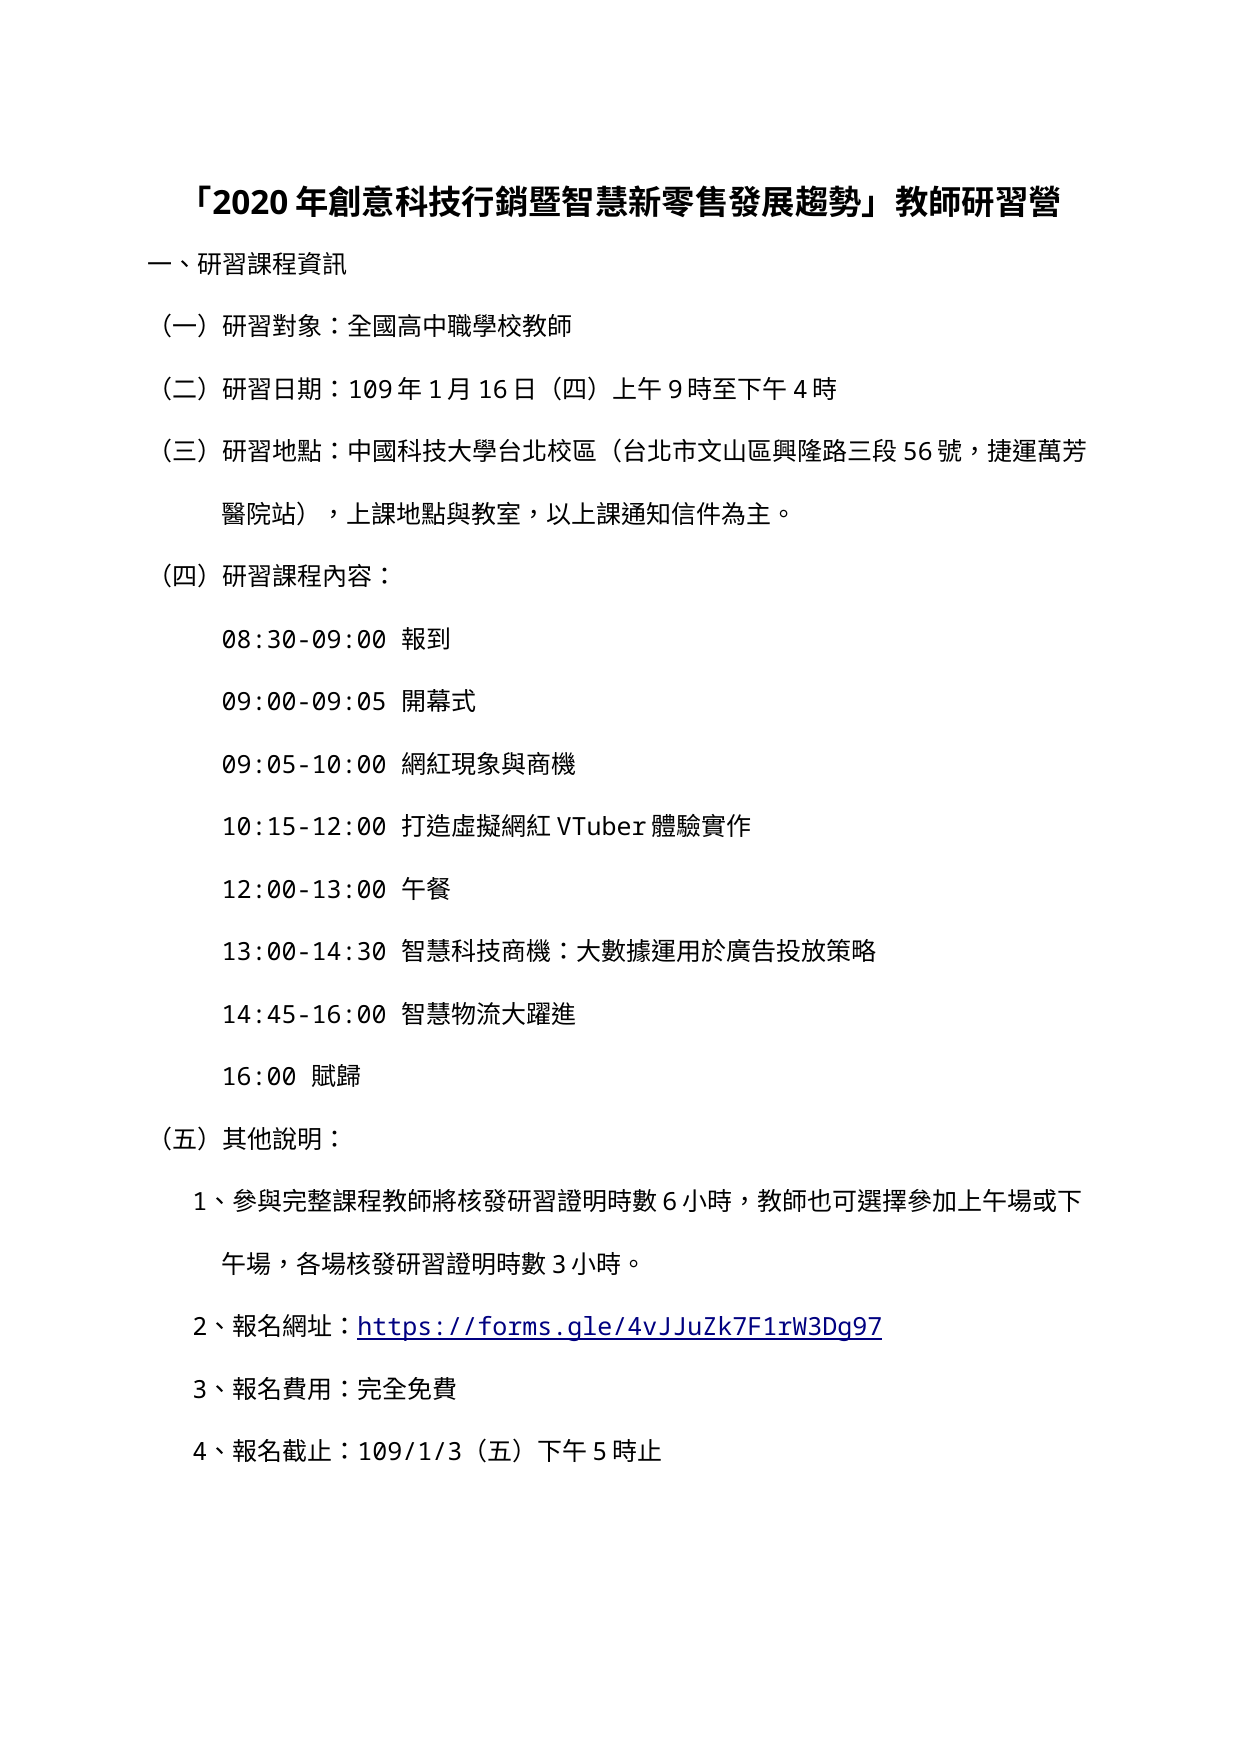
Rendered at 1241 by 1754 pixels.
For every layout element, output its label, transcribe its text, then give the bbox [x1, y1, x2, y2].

text 10:15-12:00 打造虛擬網紅VTuber體驗實作 [148, 783, 1092, 846]
text 3、報名費用：完全免費 [192, 1346, 1092, 1408]
text 14:45-16:00 智慧物流大躍進 [148, 971, 1092, 1033]
text （一）研習對象：全國高中職學校教師 [148, 283, 1092, 346]
text 一、研習課程資訊 [148, 221, 1092, 283]
text 1、參與完整課程教師將核發研習證明時數6小時，教師也可選擇參加上午場或下午場，各場核發研習證明時數3小時。 [192, 1158, 1092, 1283]
text 「2020年創意科技行銷暨智慧新零售發展趨勢」教師研習營 [148, 158, 1092, 221]
text 09:00-09:05 開幕式 [148, 658, 1092, 721]
text 08:30-09:00 報到 [148, 596, 1092, 658]
text （三）研習地點：中國科技大學台北校區（台北市文山區興隆路三段56號，捷運萬芳醫院站），上課地點與教室，以上課通知信件為主。 [148, 408, 1092, 533]
text 09:05-10:00 網紅現象與商機 [148, 721, 1092, 783]
text （五）其他說明： [148, 1096, 1092, 1158]
text （二）研習日期：109年1月16日（四）上午9時至下午4時 [148, 346, 1092, 408]
text （四）研習課程內容： [148, 533, 1092, 596]
text 16:00 賦歸 [148, 1033, 1092, 1096]
text 2、報名網址：https://forms.gle/4vJJuZk7F1rW3Dg97 [192, 1283, 1092, 1346]
text 12:00-13:00 午餐 [148, 846, 1092, 908]
text 13:00-14:30 智慧科技商機：大數據運用於廣告投放策略 [148, 908, 1092, 971]
text 4、報名截止：109/1/3（五）下午5時止 [192, 1408, 1092, 1471]
